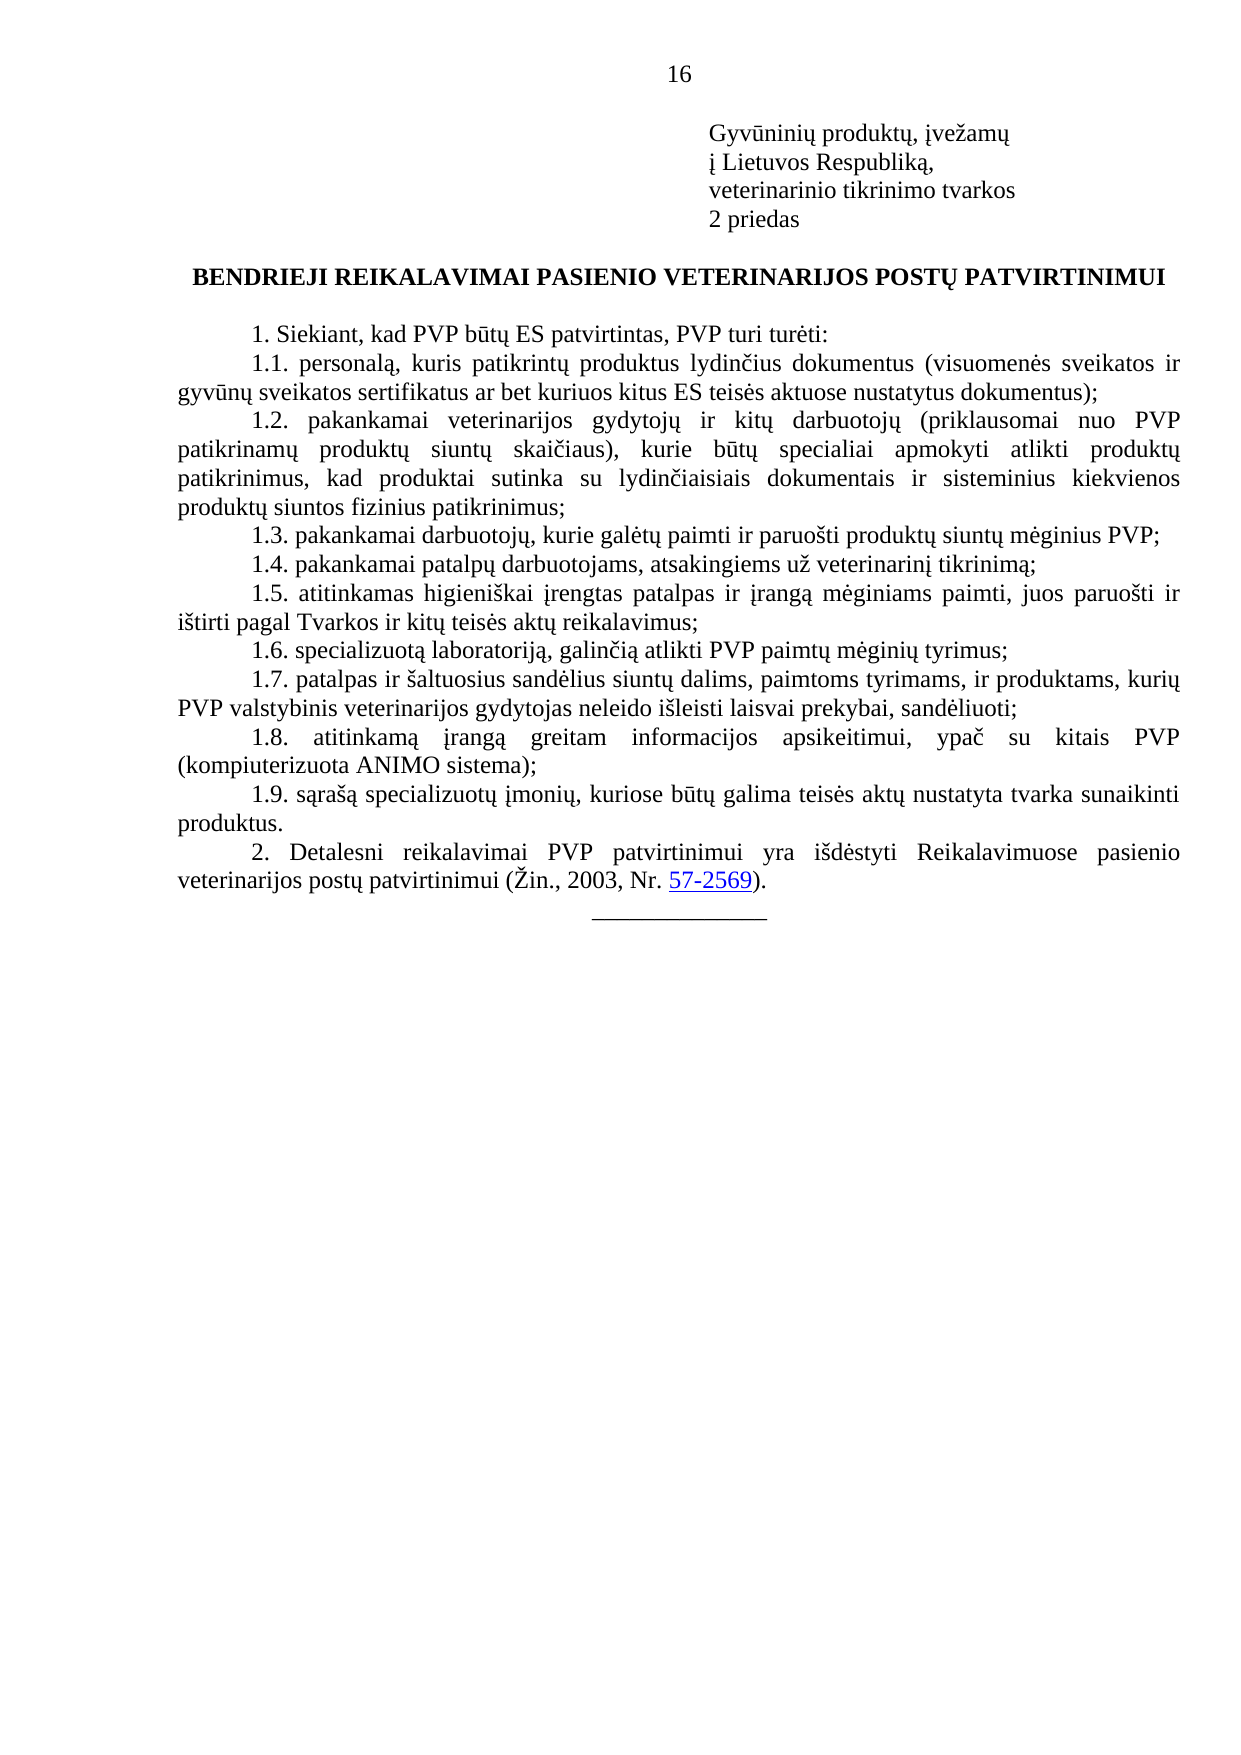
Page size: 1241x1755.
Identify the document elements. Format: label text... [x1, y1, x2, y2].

text 1.7. patalpas ir šaltuosius sandėlius siuntų dalims, paimtoms tyrimams, ir produktams, kurių PVP valstybinis veterinarijos gydytojas neleido išleisti laisvai prekybai, sandėliuoti; [177, 664, 1181, 722]
text 1.8. atitinkamą įrangą greitam informacijos apsikeitimui, ypač su kitais PVP (kompiuterizuota ANIMO sistema); [177, 722, 1181, 779]
text į Lietuvos Respubliką, [177, 147, 1181, 176]
text 1.4. pakankamai patalpų darbuotojams, atsakingiems už veterinarinį tikrinimą; [177, 549, 1181, 578]
text ______________ [177, 894, 1181, 923]
text 1.6. specializuotą laboratoriją, galinčią atlikti PVP paimtų mėginių tyrimus; [177, 636, 1181, 664]
text 2. Detalesni reikalavimai PVP patvirtinimui yra išdėstyti Reikalavimuose pasienio veterinarijos postų patvirtinimui (Žin., 2003, Nr. 57-2569). [177, 837, 1181, 894]
text veterinarinio tikrinimo tvarkos [177, 176, 1181, 204]
text 1.1. personalą, kuris patikrintų produktus lydinčius dokumentus (visuomenės sveikatos ir gyvūnų sveikatos sertifikatus ar bet kuriuos kitus ES teisės aktuose nustatytus dokumentus); [177, 348, 1181, 406]
text BENDRIEJI REIKALAVIMAI PASIENIO VETERINARIJOS POSTŲ PATVIRTINIMUI [177, 262, 1181, 291]
text 2 priedas [177, 204, 1181, 233]
text 1. Siekiant, kad PVP būtų ES patvirtintas, PVP turi turėti: [177, 319, 1181, 348]
text 1.9. sąrašą specializuotų įmonių, kuriose būtų galima teisės aktų nustatyta tvarka sunaikinti produktus. [177, 779, 1181, 837]
text Gyvūninių produktų, įvežamų [709, 118, 1181, 147]
text 1.3. pakankamai darbuotojų, kurie galėtų paimti ir paruošti produktų siuntų mėginius PVP; [177, 521, 1181, 549]
text 1.2. pakankamai veterinarijos gydytojų ir kitų darbuotojų (priklausomai nuo PVP patikrinamų produktų siuntų skaičiaus), kurie būtų specialiai apmokyti atlikti produktų patikrinimus, kad produktai sutinka su lydinčiaisiais dokumentais ir sisteminius kiekvienos produktų siuntos fizinius patikrinimus; [177, 406, 1181, 521]
text 1.5. atitinkamas higieniškai įrengtas patalpas ir įrangą mėginiams paimti, juos paruošti ir ištirti pagal Tvarkos ir kitų teisės aktų reikalavimus; [177, 578, 1181, 636]
